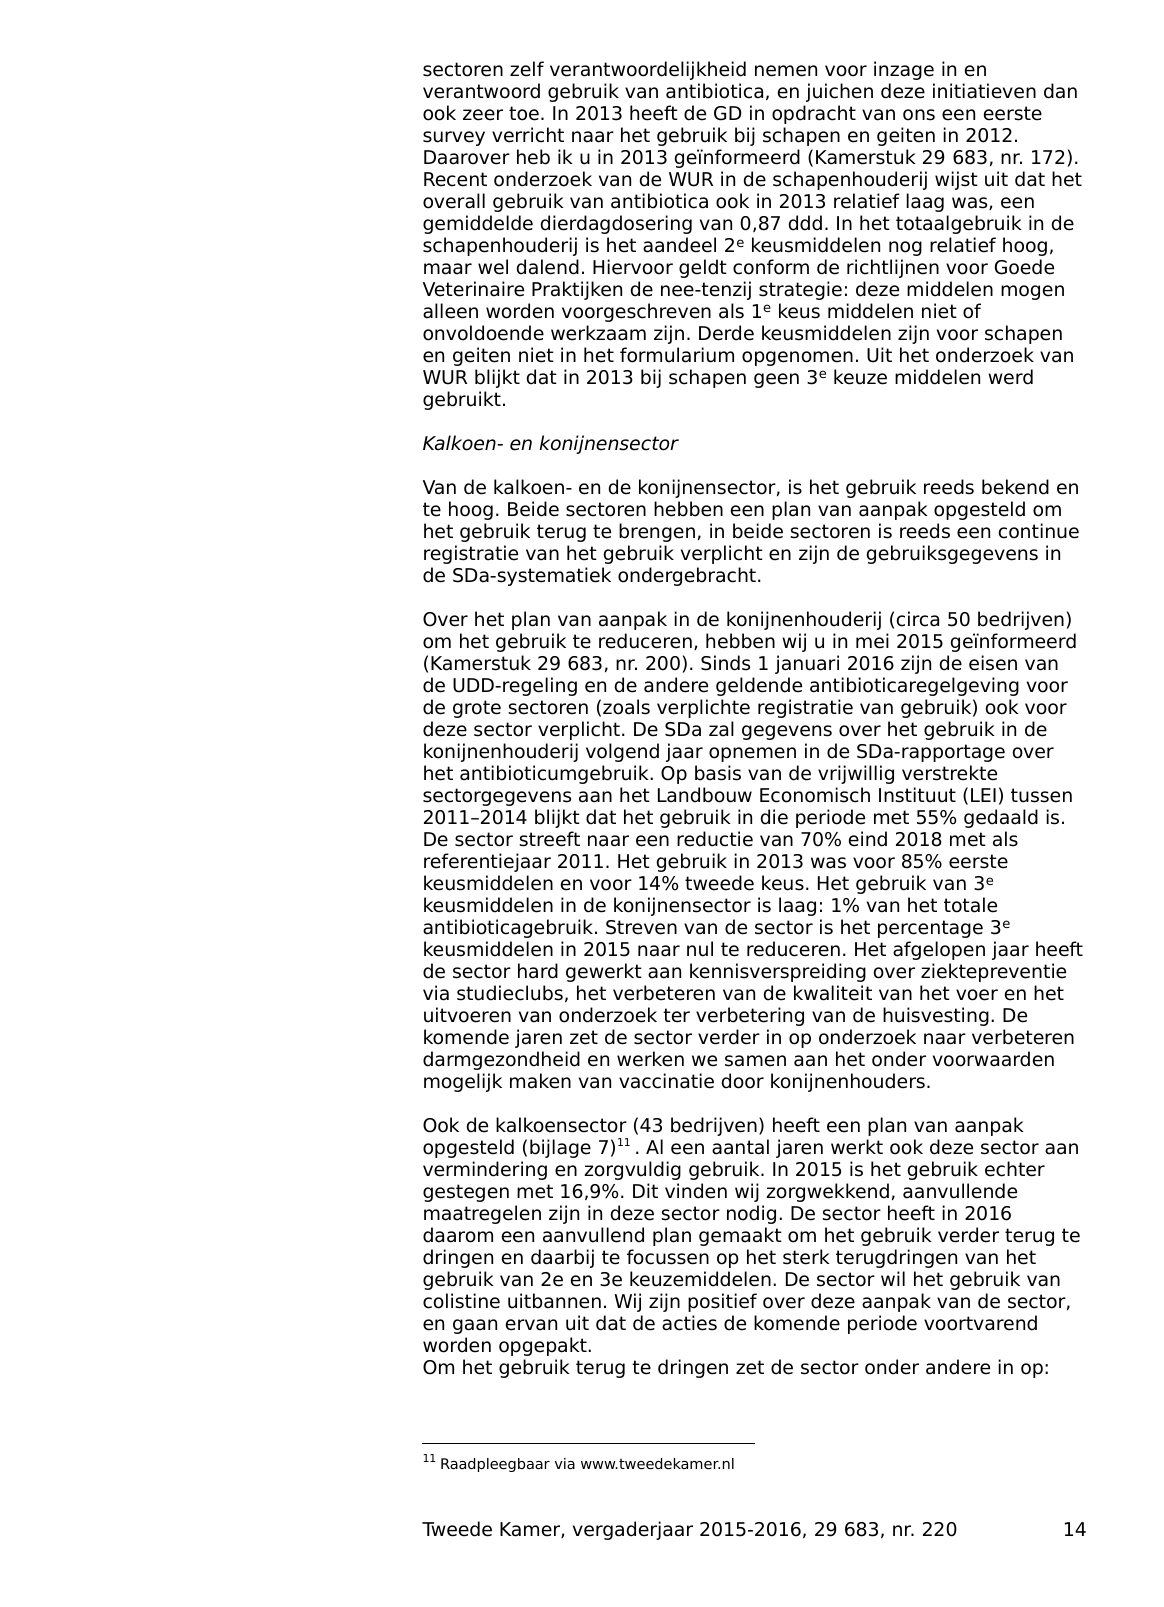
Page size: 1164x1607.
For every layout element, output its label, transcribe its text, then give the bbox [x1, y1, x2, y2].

text Raadpleegbaar via www.tweedekamer.nl [422, 1452, 1087, 1474]
text Ook de kalkoensector (43 bedrijven) heeft een plan van aanpak opgesteld (bijlage 7). Al een aantal jaren werkt ook deze sector aan vermindering en zorgvuldig gebruik. In 2015 is het gebruik echter gestegen met 16,9%. Dit vinden wij zorgwekkend, aanvullende maatregelen zijn in deze sector nodig. De sector heeft in 2016 daarom een aanvullend plan gemaakt om het gebruik verder terug te dringen en daarbij te focussen op het sterk terugdringen van het gebruik van 2e en 3e keuzemiddelen. De sector wil het gebruik van colistine uitbannen. Wij zijn positief over deze aanpak van de sector, en gaan ervan uit dat de acties de komende periode voortvarend worden opgepakt. [422, 1115, 1087, 1357]
subtitle Kalkoen- en konijnensector [422, 433, 1087, 455]
text Om het gebruik terug te dringen zet de sector onder andere in op: [422, 1357, 1087, 1379]
text sectoren zelf verantwoordelijkheid nemen voor inzage in en verantwoord gebruik van antibiotica, en juichen deze initiatieven dan ook zeer toe. In 2013 heeft de GD in opdracht van ons een eerste survey verricht naar het gebruik bij schapen en geiten in 2012. Daarover heb ik u in 2013 geïnformeerd (Kamerstuk 29 683, nr. 172). Recent onderzoek van de WUR in de schapenhouderij wijst uit dat het overall gebruik van antibiotica ook in 2013 relatief laag was, een gemiddelde dierdagdosering van 0,87 ddd. In het totaalgebruik in de schapenhouderij is het aandeel 2e keusmiddelen nog relatief hoog, maar wel dalend. Hiervoor geldt conform de richtlijnen voor Goede Veterinaire Praktijken de nee-tenzij strategie: deze middelen mogen alleen worden voorgeschreven als 1e keus middelen niet of onvoldoende werkzaam zijn. Derde keusmiddelen zijn voor schapen en geiten niet in het formularium opgenomen. Uit het onderzoek van WUR blijkt dat in 2013 bij schapen geen 3e keuze middelen werd gebruikt. [422, 59, 1087, 411]
text Over het plan van aanpak in de konijnenhouderij (circa 50 bedrijven) om het gebruik te reduceren, hebben wij u in mei 2015 geïnformeerd (Kamerstuk 29 683, nr. 200). Sinds 1 januari 2016 zijn de eisen van de UDD-regeling en de andere geldende antibioticaregelgeving voor de grote sectoren (zoals verplichte registratie van gebruik) ook voor deze sector verplicht. De SDa zal gegevens over het gebruik in de konijnenhouderij volgend jaar opnemen in de SDa-rapportage over het antibioticumgebruik. Op basis van de vrijwillig verstrekte sectorgegevens aan het Landbouw Economisch Instituut (LEI) tussen 2011–2014 blijkt dat het gebruik in die periode met 55% gedaald is. De sector streeft naar een reductie van 70% eind 2018 met als referentiejaar 2011. Het gebruik in 2013 was voor 85% eerste keusmiddelen en voor 14% tweede keus. Het gebruik van 3e keusmiddelen in de konijnensector is laag: 1% van het totale antibioticagebruik. Streven van de sector is het percentage 3e keusmiddelen in 2015 naar nul te reduceren. Het afgelopen jaar heeft de sector hard gewerkt aan kennisverspreiding over ziektepreventie via studieclubs, het verbeteren van de kwaliteit van het voer en het uitvoeren van onderzoek ter verbetering van de huisvesting. De komende jaren zet de sector verder in op onderzoek naar verbeteren darmgezondheid en werken we samen aan het onder voorwaarden mogelijk maken van vaccinatie door konijnenhouders. [422, 609, 1087, 1093]
text Van de kalkoen- en de konijnensector, is het gebruik reeds bekend en te hoog. Beide sectoren hebben een plan van aanpak opgesteld om het gebruik terug te brengen, in beide sectoren is reeds een continue registratie van het gebruik verplicht en zijn de gebruiksgegevens in de SDa-systematiek ondergebracht. [422, 477, 1087, 587]
